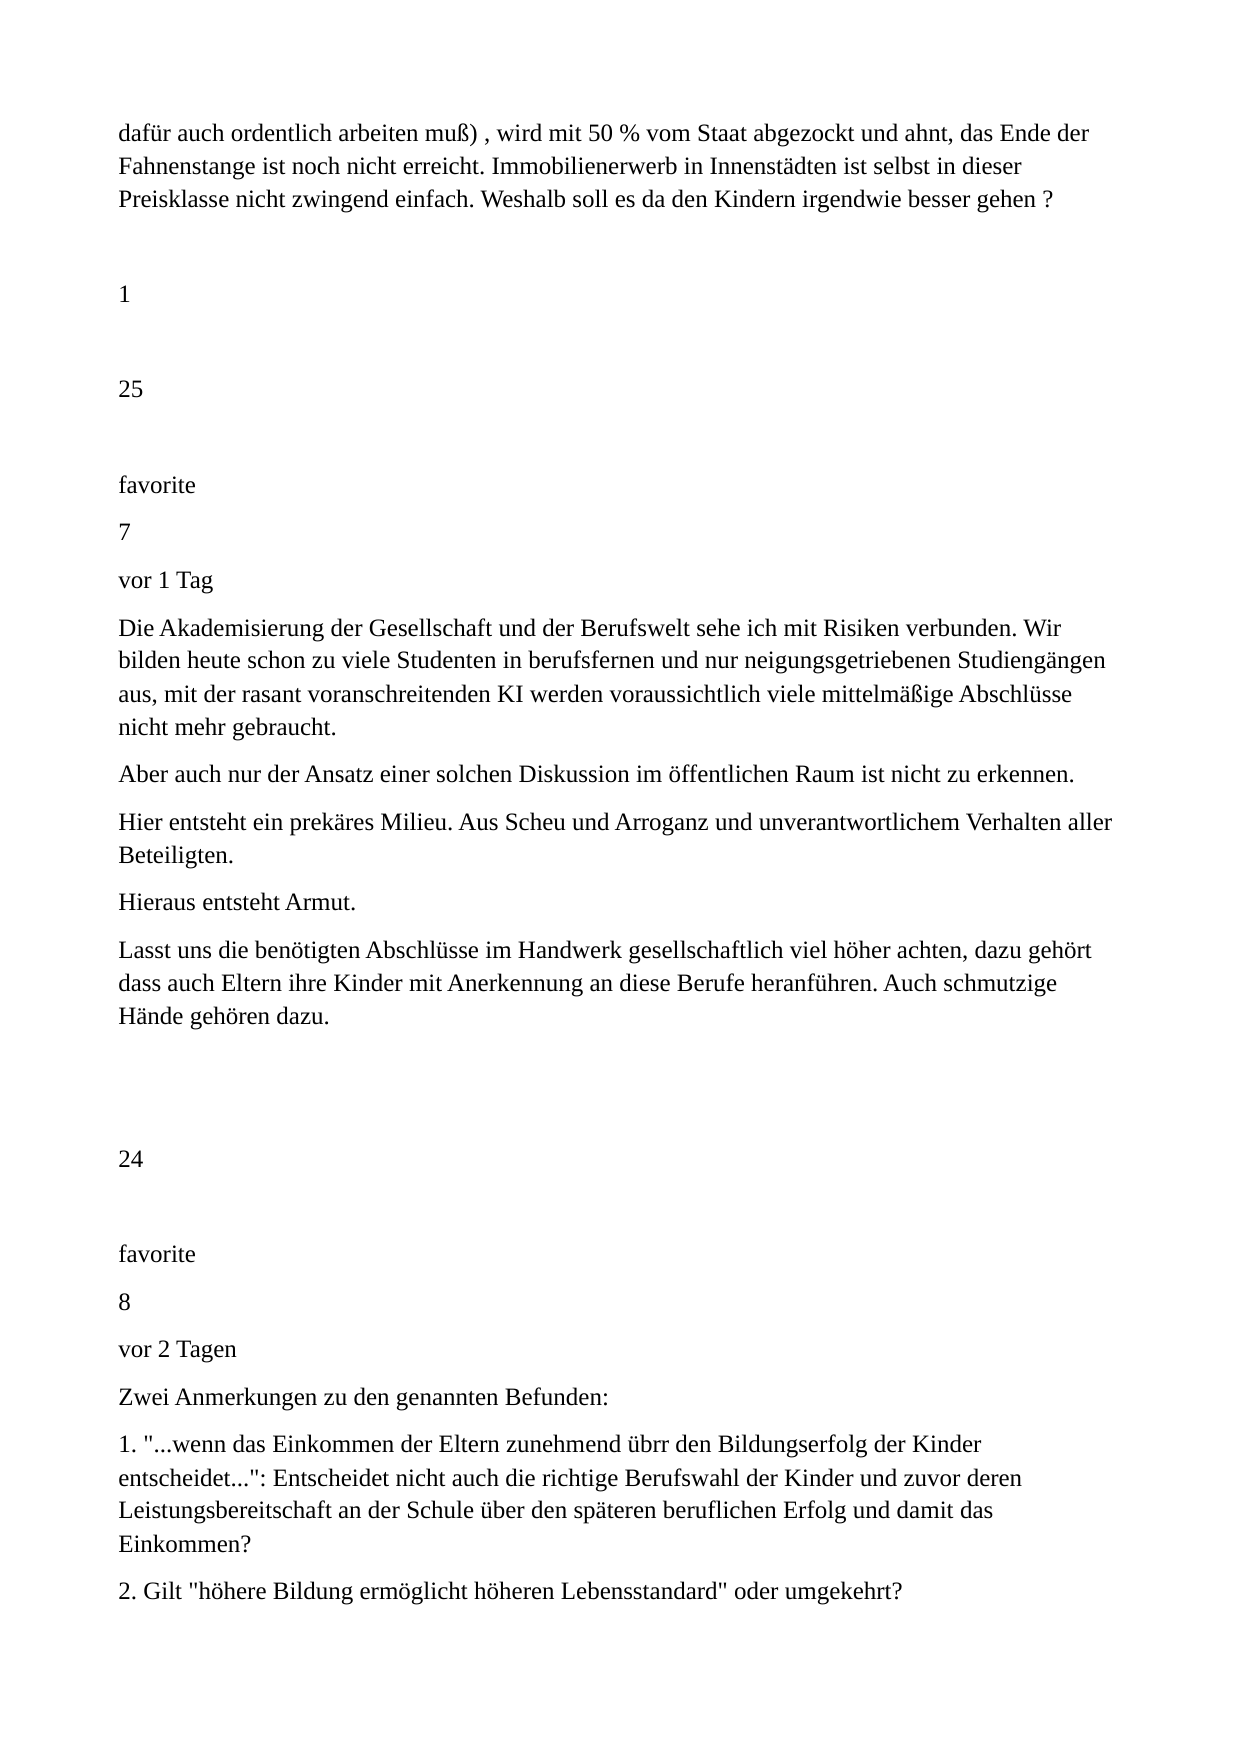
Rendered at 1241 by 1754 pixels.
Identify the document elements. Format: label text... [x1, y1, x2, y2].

text 7 [118, 517, 1122, 546]
text 24 [118, 1144, 1122, 1173]
text 25 [118, 374, 1122, 403]
text Hier entsteht ein prekäres Milieu. Aus Scheu und Arroganz und unverantwortlichem Verhalten aller Beteiligten. [118, 807, 1122, 869]
text vor 2 Tagen [118, 1334, 1122, 1363]
text favorite [118, 1239, 1122, 1268]
text 1 [118, 279, 1122, 308]
text Lasst uns die benötigten Abschlüsse im Handwerk gesellschaftlich viel höher achten, dazu gehört dass auch Eltern ihre Kinder mit Anerkennung an diese Berufe heranführen. Auch schmutzige Hände gehören dazu. [118, 935, 1122, 1030]
text Hieraus entsteht Armut. [118, 887, 1122, 916]
text Zwei Anmerkungen zu den genannten Befunden: [118, 1382, 1122, 1411]
text favorite [118, 470, 1122, 498]
text Die Akademisierung der Gesellschaft und der Berufswelt sehe ich mit Risiken verbunden. Wir bilden heute schon zu viele Studenten in berufsfernen und nur neigungsgetriebenen Studiengängen aus, mit der rasant voranschreitenden KI werden voraussichtlich viele mittelmäßige Abschlüsse nicht mehr gebraucht. [118, 613, 1122, 740]
text dafür auch ordentlich arbeiten muß) , wird mit 50 % vom Staat abgezockt und ahnt, das Ende der Fahnenstange ist noch nicht erreicht. Immobilienerwerb in Innenstädten ist selbst in dieser Preisklasse nicht zwingend einfach. Weshalb soll es da den Kindern irgendwie besser gehen ? [118, 118, 1122, 213]
text 8 [118, 1287, 1122, 1316]
text vor 1 Tag [118, 565, 1122, 594]
text 1. "...wenn das Einkommen der Eltern zunehmend übrr den Bildungserfolg der Kinder entscheidet...": Entscheidet nicht auch die richtige Berufswahl der Kinder und zuvor deren Leistungsbereitschaft an der Schule über den späteren beruflichen Erfolg und damit das Einkommen? [118, 1429, 1122, 1557]
text 2. Gilt "höhere Bildung ermöglicht höheren Lebensstandard" oder umgekehrt? [118, 1576, 1122, 1605]
text Aber auch nur der Ansatz einer solchen Diskussion im öffentlichen Raum ist nicht zu erkennen. [118, 759, 1122, 788]
